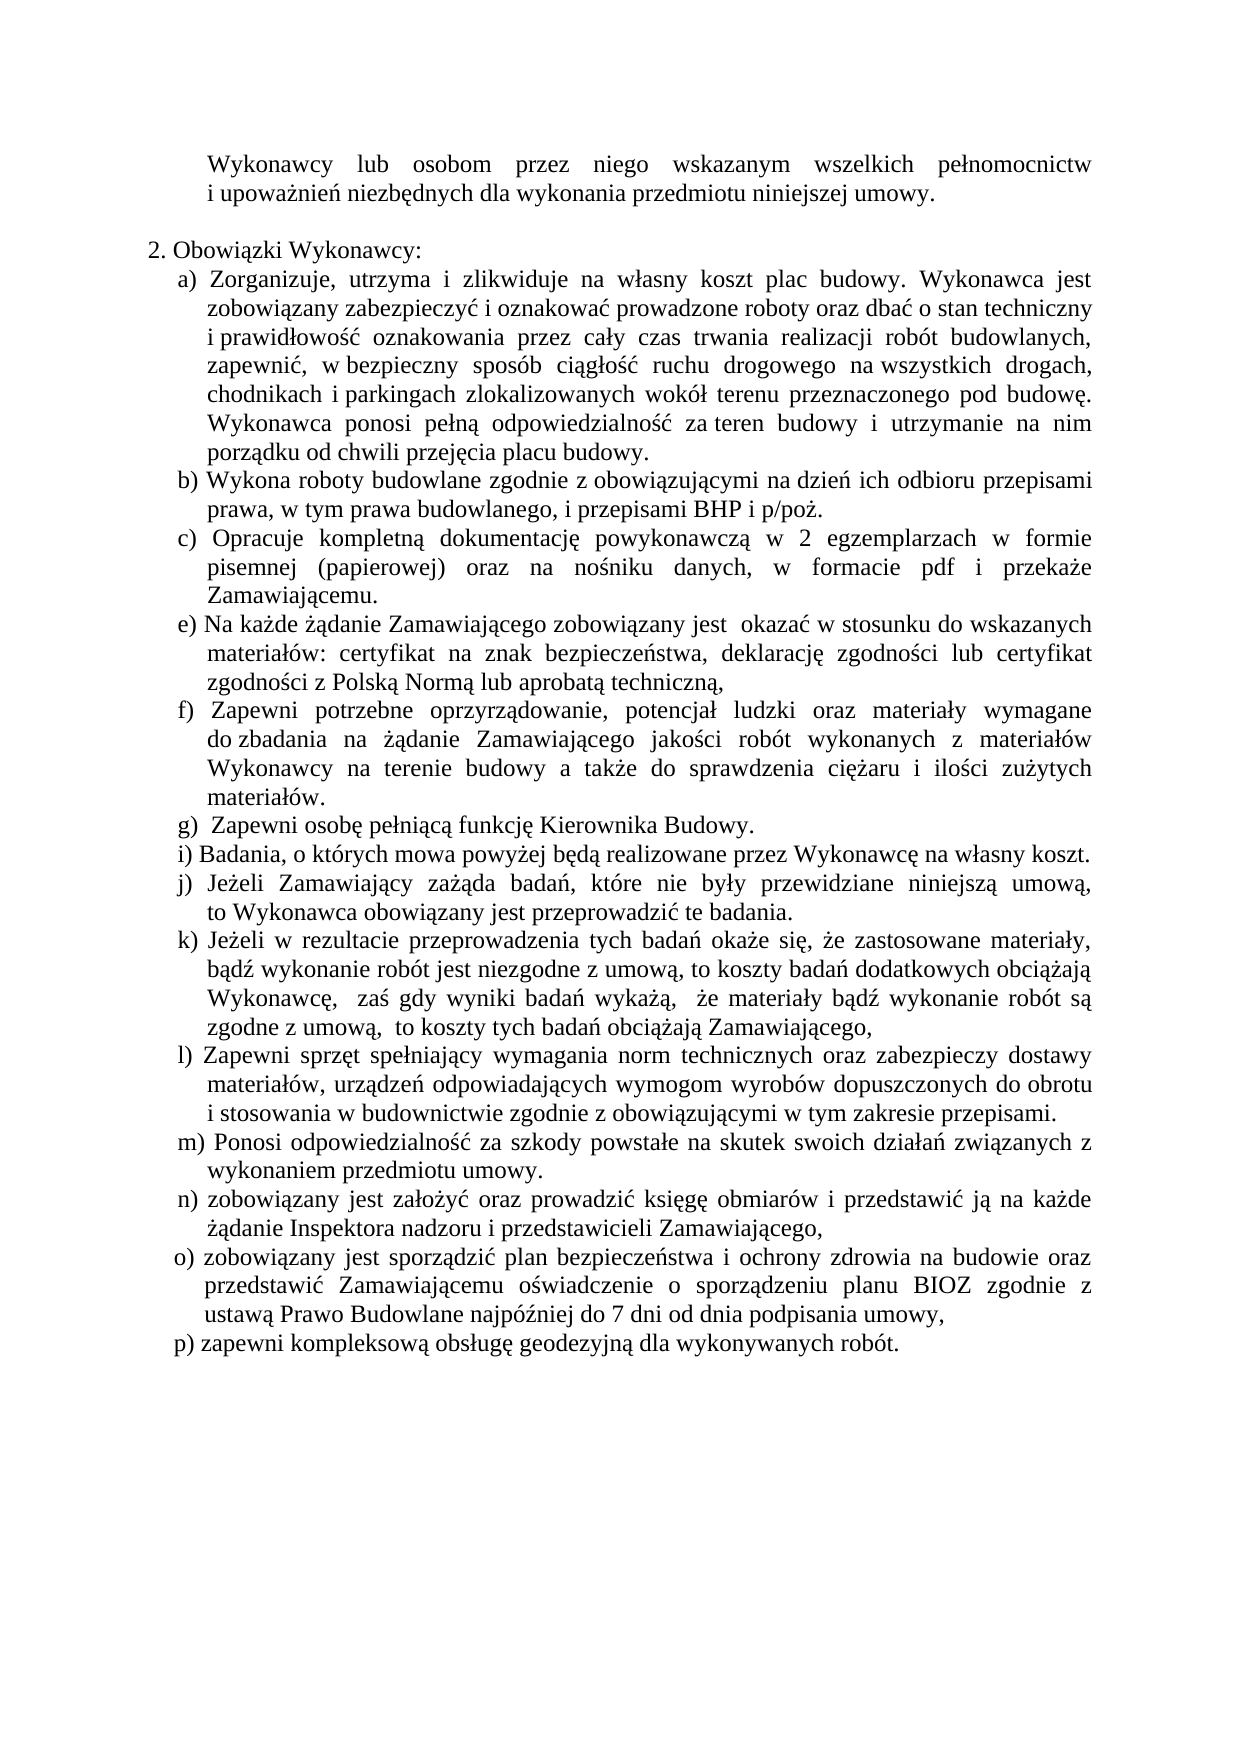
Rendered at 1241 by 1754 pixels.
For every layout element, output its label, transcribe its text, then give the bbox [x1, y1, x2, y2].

text 2. Obowiązki Wykonawcy: [148, 236, 1092, 264]
text c) Opracuje kompletną dokumentację powykonawczą w 2 egzemplarzach w formie pisemnej (papierowej) oraz na nośniku danych, w formacie pdf i przekaże Zamawiającemu. [177, 523, 1092, 609]
text f) Zapewni potrzebne oprzyrządowanie, potencjał ludzki oraz materiały wymagane do zbadania na żądanie Zamawiającego jakości robót wykonanych z materiałów Wykonawcy na terenie budowy a także do sprawdzenia ciężaru i ilości zużytych materiałów. [177, 696, 1092, 811]
text i) Badania, o których mowa powyżej będą realizowane przez Wykonawcę na własny koszt. [177, 839, 1092, 868]
text e) Na każde żądanie Zamawiającego zobowiązany jest okazać w stosunku do wskazanych materiałów: certyfikat na znak bezpieczeństwa, deklarację zgodności lub certyfikat zgodności z Polską Normą lub aprobatą techniczną, [177, 609, 1092, 696]
text m) Ponosi odpowiedzialność za szkody powstałe na skutek swoich działań związanych z wykonaniem przedmiotu umowy. [177, 1127, 1092, 1184]
text l) Zapewni sprzęt spełniający wymagania norm technicznych oraz zabezpieczy dostawy materiałów, urządzeń odpowiadających wymogom wyrobów dopuszczonych do obrotu i stosowania w budownictwie zgodnie z obowiązującymi w tym zakresie przepisami. [177, 1041, 1092, 1127]
text n) zobowiązany jest założyć oraz prowadzić księgę obmiarów i przedstawić ją na każde żądanie Inspektora nadzoru i przedstawicieli Zamawiającego, [177, 1184, 1092, 1242]
text Wykonawcy lub osobom przez niego wskazanym wszelkich pełnomocnictw i upoważnień niezbędnych dla wykonania przedmiotu niniejszej umowy. [177, 149, 1092, 207]
text k) Jeżeli w rezultacie przeprowadzenia tych badań okaże się, że zastosowane materiały, bądź wykonanie robót jest niezgodne z umową, to koszty badań dodatkowych obciążają Wykonawcę, zaś gdy wyniki badań wykażą, że materiały bądź wykonanie robót są zgodne z umową, to koszty tych badań obciążają Zamawiającego, [177, 926, 1092, 1041]
text a) Zorganizuje, utrzyma i zlikwiduje na własny koszt plac budowy. Wykonawca jest zobowiązany zabezpieczyć i oznakować prowadzone roboty oraz dbać o stan techniczny i prawidłowość oznakowania przez cały czas trwania realizacji robót budowlanych, zapewnić, w bezpieczny sposób ciągłość ruchu drogowego na wszystkich drogach, chodnikach i parkingach zlokalizowanych wokół terenu przeznaczonego pod budowę. Wykonawca ponosi pełną odpowiedzialność za teren budowy i utrzymanie na nim porządku od chwili przejęcia placu budowy. [177, 264, 1092, 466]
text b) Wykona roboty budowlane zgodnie z obowiązującymi na dzień ich odbioru przepisami prawa, w tym prawa budowlanego, i przepisami BHP i p/poż. [177, 466, 1092, 523]
text p) zapewni kompleksową obsługę geodezyjną dla wykonywanych robót. [173, 1328, 1092, 1357]
text g) Zapewni osobę pełniącą funkcję Kierownika Budowy. [177, 811, 1092, 839]
text o) zobowiązany jest sporządzić plan bezpieczeństwa i ochrony zdrowia na budowie oraz przedstawić Zamawiającemu oświadczenie o sporządzeniu planu BIOZ zgodnie z ustawą Prawo Budowlane najpóźniej do 7 dni od dnia podpisania umowy, [173, 1242, 1092, 1328]
text j) Jeżeli Zamawiający zażąda badań, które nie były przewidziane niniejszą umową, to Wykonawca obowiązany jest przeprowadzić te badania. [177, 868, 1092, 926]
